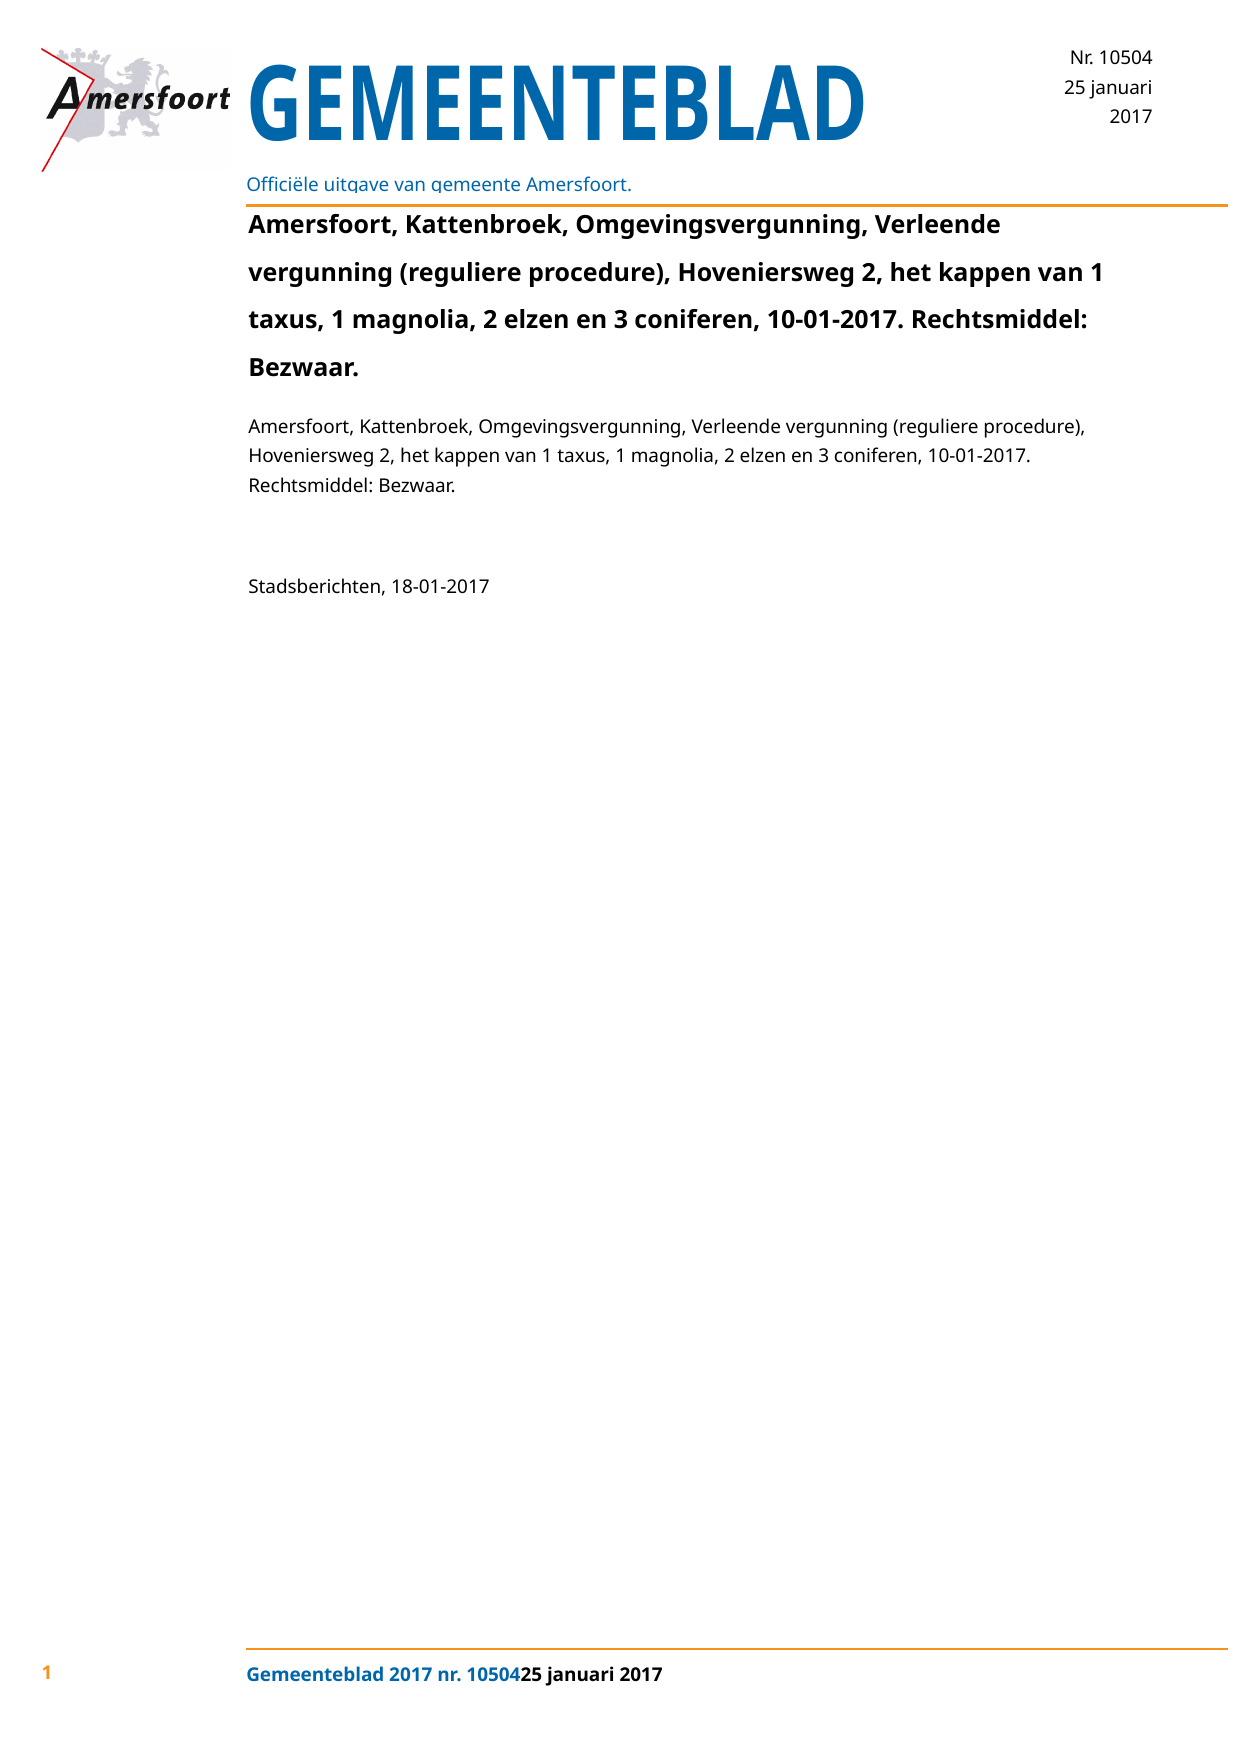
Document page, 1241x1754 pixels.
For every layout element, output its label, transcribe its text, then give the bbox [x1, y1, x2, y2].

text Stadsberichten, 18-01-2017 [248, 573, 1152, 599]
picture [41, 47, 231, 172]
text Amersfoort, Kattenbroek, Omgevingsvergunning, Verleende vergunning (reguliere procedure), Hoveniersweg 2, het kappen van 1 taxus, 1 magnolia, 2 elzen en 3 coniferen, 10-01-2017. Rechtsmiddel: Bezwaar. [248, 207, 1152, 384]
text Amersfoort, Kattenbroek, Omgevingsvergunning, Verleende vergunning (reguliere procedure), Hoveniersweg 2, het kappen van 1 taxus, 1 magnolia, 2 elzen en 3 coniferen, 10-01-2017. Rechtsmiddel: Bezwaar. [248, 413, 1152, 498]
